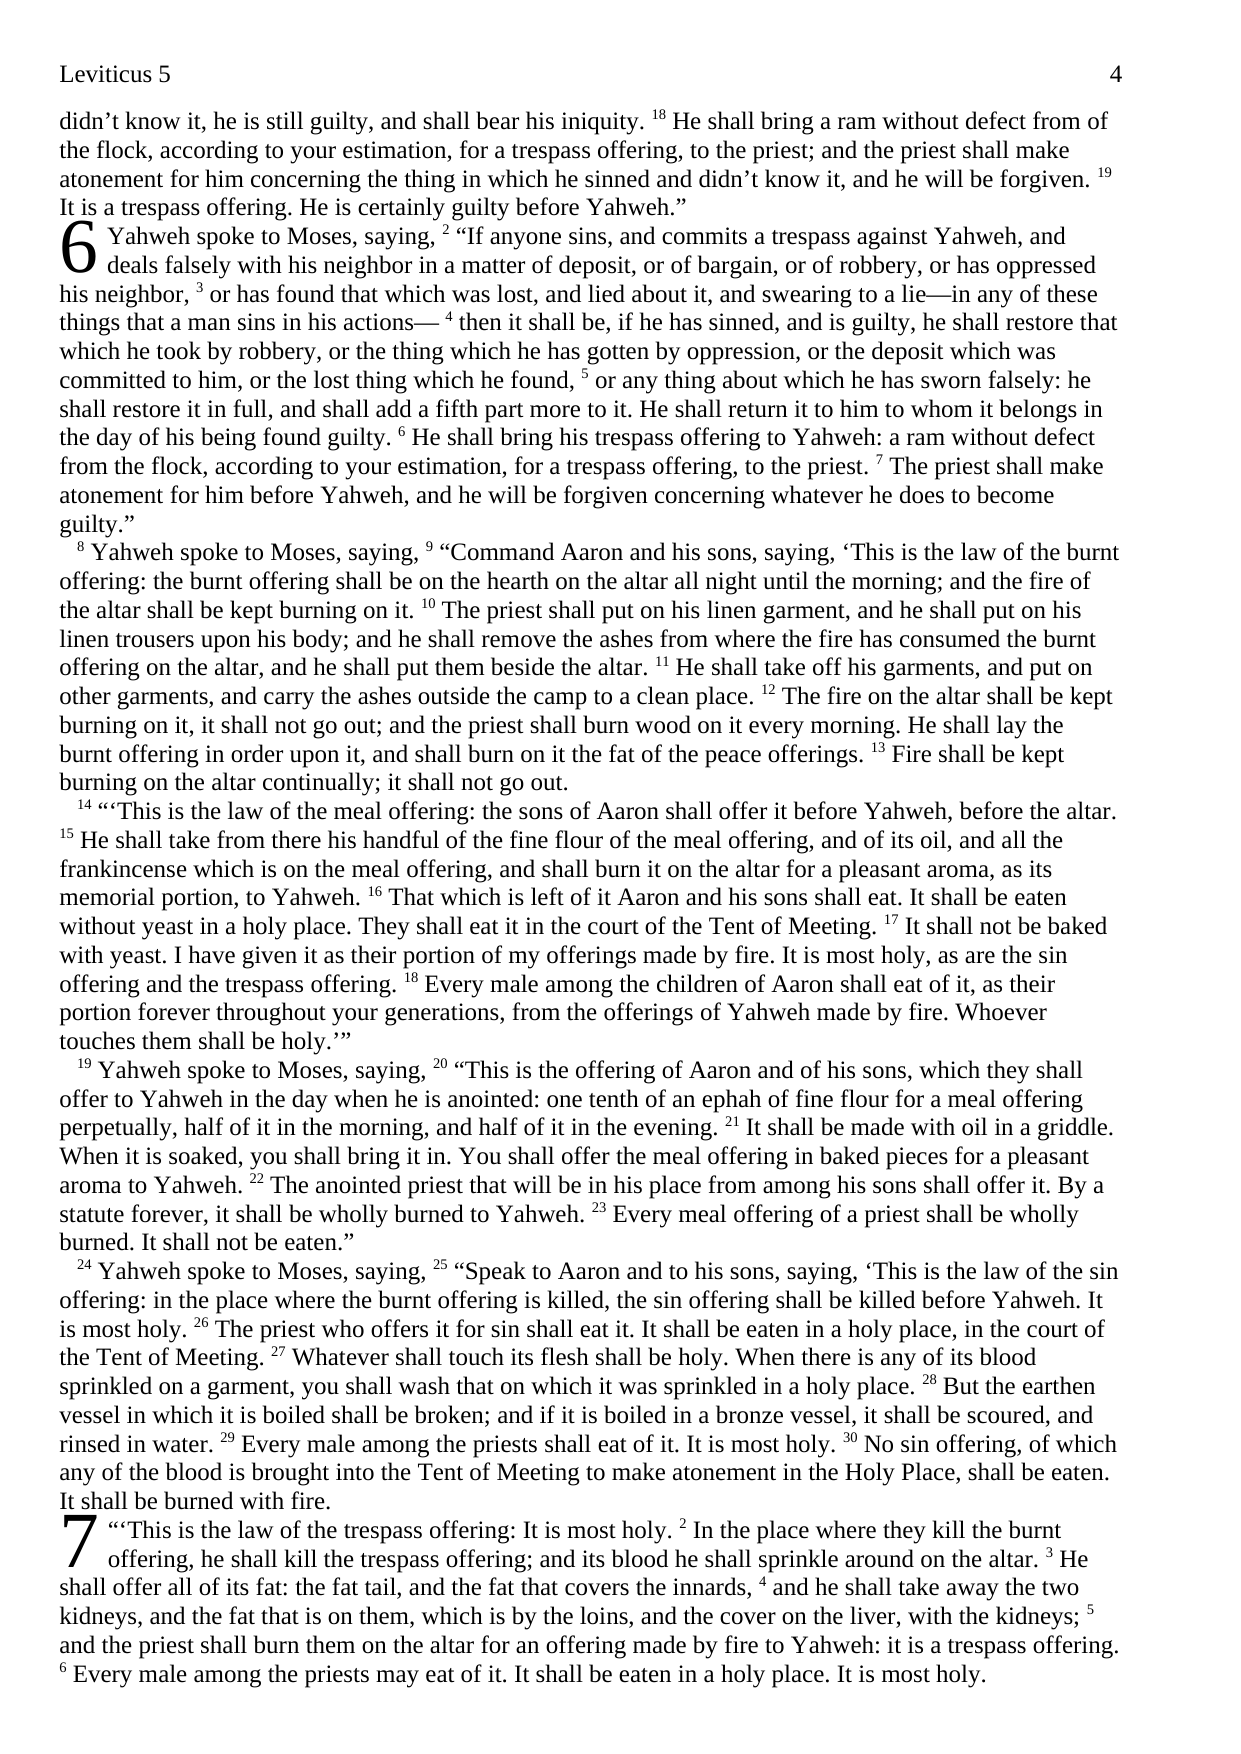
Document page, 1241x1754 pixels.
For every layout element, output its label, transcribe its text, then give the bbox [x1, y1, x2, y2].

text 8 Yahweh spoke to Moses, saying, 9 “Command Aaron and his sons, saying, ‘This is the law of the burnt offering: the burnt offering shall be on the hearth on the altar all night until the morning; and the fire of the altar shall be kept burning on it. 10 The priest shall put on his linen garment, and he shall put on his linen trousers upon his body; and he shall remove the ashes from where the fire has consumed the burnt offering on the altar, and he shall put them beside the altar. 11 He shall take off his garments, and put on other garments, and carry the ashes outside the camp to a clean place. 12 The fire on the altar shall be kept burning on it, it shall not go out; and the priest shall burn wood on it every morning. He shall lay the burnt offering in order upon it, and shall burn on it the fat of the peace offerings. 13 Fire shall be kept burning on the altar continually; it shall not go out. [59, 537, 1122, 796]
text 14 “‘This is the law of the meal offering: the sons of Aaron shall offer it before Yahweh, before the altar. 15 He shall take from there his handful of the fine flour of the meal offering, and of its oil, and all the frankincense which is on the meal offering, and shall burn it on the altar for a pleasant aroma, as its memorial portion, to Yahweh. 16 That which is left of it Aaron and his sons shall eat. It shall be eaten without yeast in a holy place. They shall eat it in the court of the Tent of Meeting. 17 It shall not be baked with yeast. I have given it as their portion of my offerings made by fire. It is most holy, as are the sin offering and the trespass offering. 18 Every male among the children of Aaron shall eat of it, as their portion forever throughout your generations, from the offerings of Yahweh made by fire. Whoever touches them shall be holy.’” [59, 796, 1122, 1055]
text didn’t know it, he is still guilty, and shall bear his iniquity. 18 He shall bring a ram without defect from of the flock, according to your estimation, for a trespass offering, to the priest; and the priest shall make atonement for him concerning the thing in which he sinned and didn’t know it, and he will be forgiven. 19 It is a trespass offering. He is certainly guilty before Yahweh.” [59, 106, 1122, 221]
text 24 Yahweh spoke to Moses, saying, 25 “Speak to Aaron and to his sons, saying, ‘This is the law of the sin offering: in the place where the burnt offering is killed, the sin offering shall be killed before Yahweh. It is most holy. 26 The priest who offers it for sin shall eat it. It shall be eaten in a holy place, in the court of the Tent of Meeting. 27 Whatever shall touch its flesh shall be holy. When there is any of its blood sprinkled on a garment, you shall wash that on which it was sprinkled in a holy place. 28 But the earthen vessel in which it is boiled shall be broken; and if it is boiled in a bronze vessel, it shall be scoured, and rinsed in water. 29 Every male among the priests shall eat of it. It is most holy. 30 No sin offering, of which any of the blood is brought into the Tent of Meeting to make atonement in the Holy Place, shall be eaten. It shall be burned with fire. [59, 1256, 1122, 1515]
text 7“‘This is the law of the trespass offering: It is most holy. 2 In the place where they kill the burnt offering, he shall kill the trespass offering; and its blood he shall sprinkle around on the altar. 3 He shall offer all of its fat: the fat tail, and the fat that covers the innards, 4 and he shall take away the two kidneys, and the fat that is on them, which is by the loins, and the cover on the liver, with the kidneys; 5 and the priest shall burn them on the altar for an offering made by fire to Yahweh: it is a trespass offering. 6 Every male among the priests may eat of it. It shall be eaten in a holy place. It is most holy. [59, 1515, 1122, 1687]
text 19 Yahweh spoke to Moses, saying, 20 “This is the offering of Aaron and of his sons, which they shall offer to Yahweh in the day when he is anointed: one tenth of an ephah of fine flour for a meal offering perpetually, half of it in the morning, and half of it in the evening. 21 It shall be made with oil in a griddle. When it is soaked, you shall bring it in. You shall offer the meal offering in baked pieces for a pleasant aroma to Yahweh. 22 The anointed priest that will be in his place from among his sons shall offer it. By a statute forever, it shall be wholly burned to Yahweh. 23 Every meal offering of a priest shall be wholly burned. It shall not be eaten.” [59, 1055, 1122, 1256]
text 6Yahweh spoke to Moses, saying, 2 “If anyone sins, and commits a trespass against Yahweh, and deals falsely with his neighbor in a matter of deposit, or of bargain, or of robbery, or has oppressed his neighbor, 3 or has found that which was lost, and lied about it, and swearing to a lie—in any of these things that a man sins in his actions— 4 then it shall be, if he has sinned, and is guilty, he shall restore that which he took by robbery, or the thing which he has gotten by oppression, or the deposit which was committed to him, or the lost thing which he found, 5 or any thing about which he has sworn falsely: he shall restore it in full, and shall add a fifth part more to it. He shall return it to him to whom it belongs in the day of his being found guilty. 6 He shall bring his trespass offering to Yahweh: a ram without defect from the flock, according to your estimation, for a trespass offering, to the priest. 7 The priest shall make atonement for him before Yahweh, and he will be forgiven concerning whatever he does to become guilty.” [59, 221, 1122, 537]
